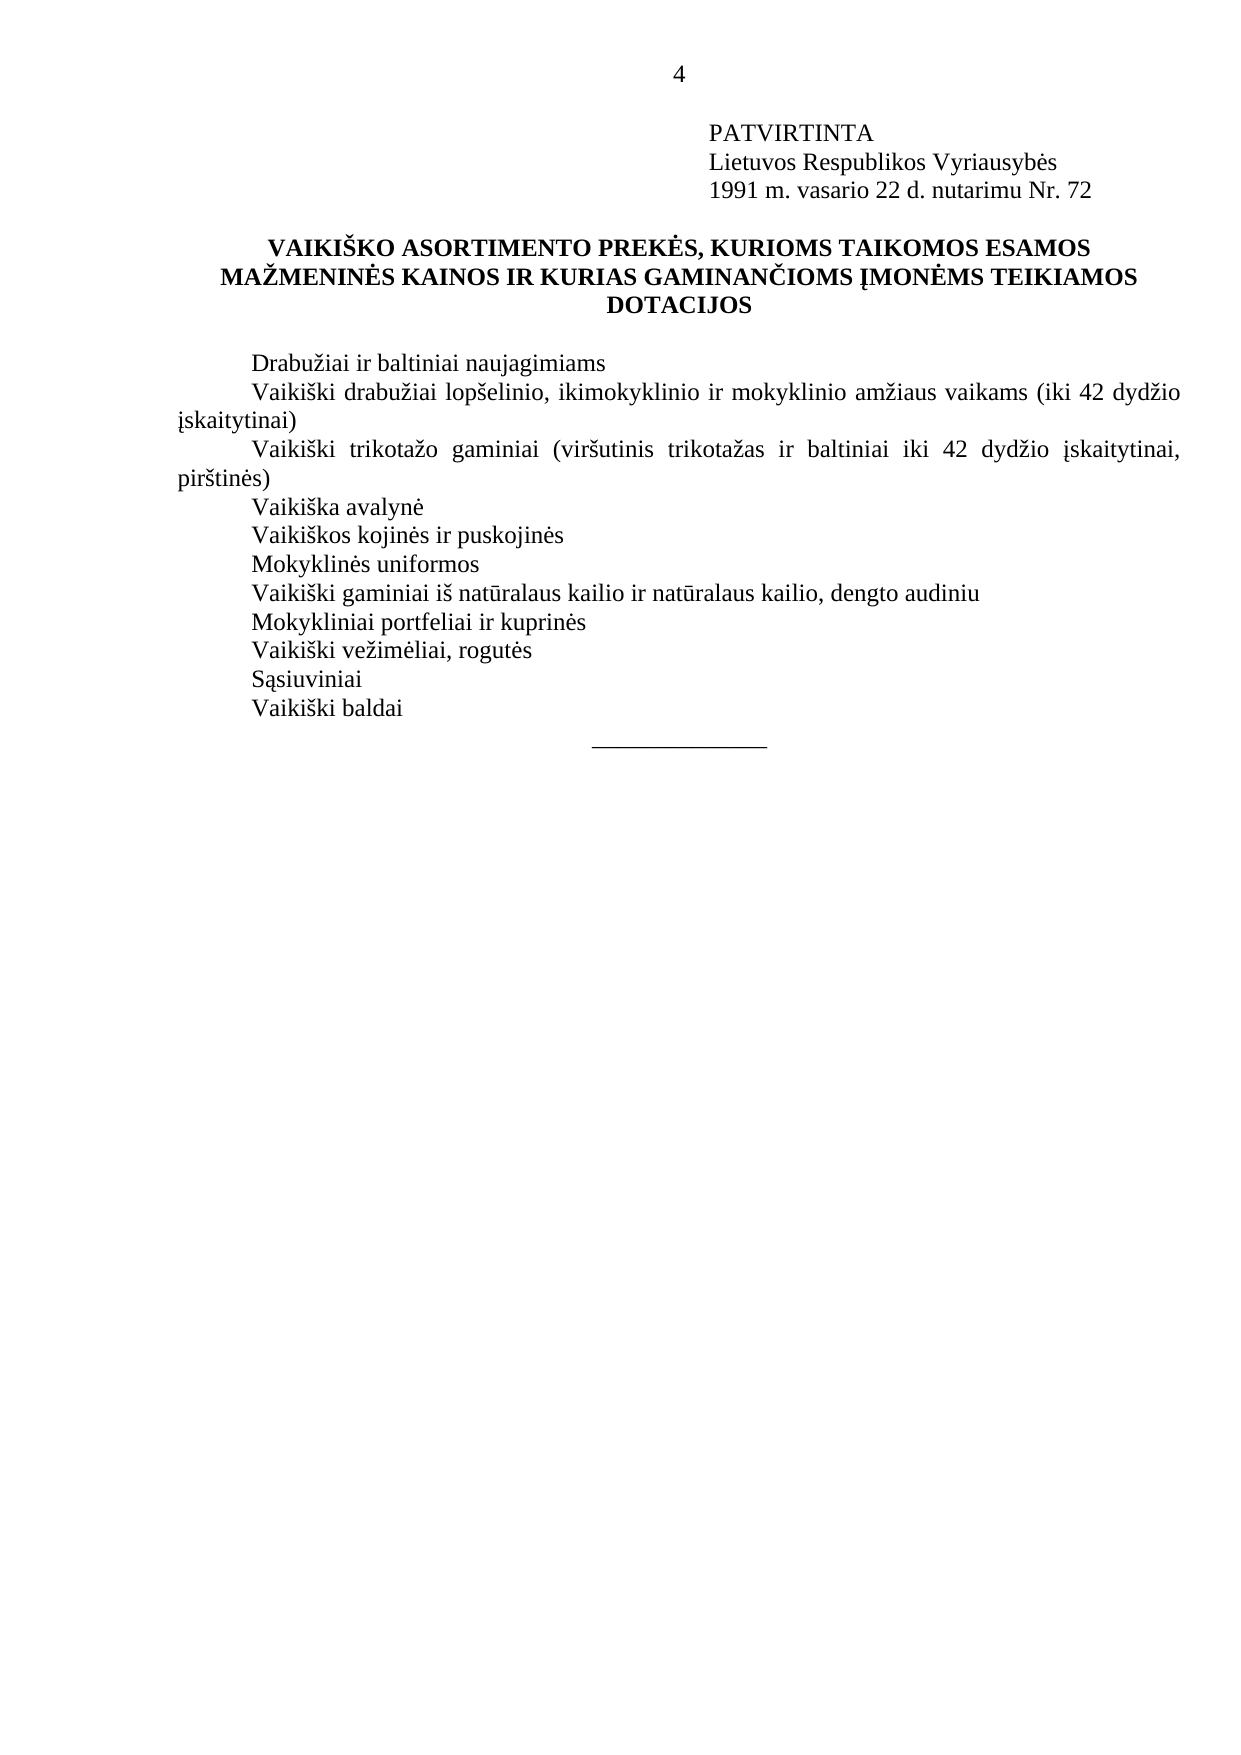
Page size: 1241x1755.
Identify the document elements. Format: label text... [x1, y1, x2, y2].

text Vaikiški vežimėliai, rogutės [177, 636, 1181, 664]
text Vaikiški gaminiai iš natūralaus kailio ir natūralaus kailio, dengto audiniu [177, 578, 1181, 607]
text Vaikiška avalynė [177, 492, 1181, 521]
text Vaikiškos kojinės ir puskojinės [177, 521, 1181, 549]
text Vaikiški drabužiai lopšelinio, ikimokyklinio ir mokyklinio amžiaus vaikams (iki 42 dydžio įskaitytinai) [177, 377, 1181, 434]
text Mokyklinės uniformos [177, 549, 1181, 578]
text Lietuvos Respublikos Vyriausybės [177, 147, 1181, 176]
text Vaikiški baldai [177, 693, 1181, 722]
text Mokykliniai portfeliai ir kuprinės [177, 607, 1181, 636]
text Sąsiuviniai [177, 664, 1181, 693]
text ______________ [177, 722, 1181, 751]
text Vaikiški trikotažo gaminiai (viršutinis trikotažas ir baltiniai iki 42 dydžio įskaitytinai, pirštinės) [177, 434, 1181, 492]
text 1991 m. vasario 22 d. nutarimu Nr. 72 [177, 176, 1181, 204]
text VAIKIŠKO ASORTIMENTO PREKĖS, KURIOMS TAIKOMOS ESAMOS MAŽMENINĖS KAINOS IR KURIAS GAMINANČIOMS ĮMONĖMS TEIKIAMOS DOTACIJOS [177, 233, 1181, 319]
text Drabužiai ir baltiniai naujagimiams [177, 348, 1181, 377]
text PATVIRTINTA [709, 118, 1181, 147]
